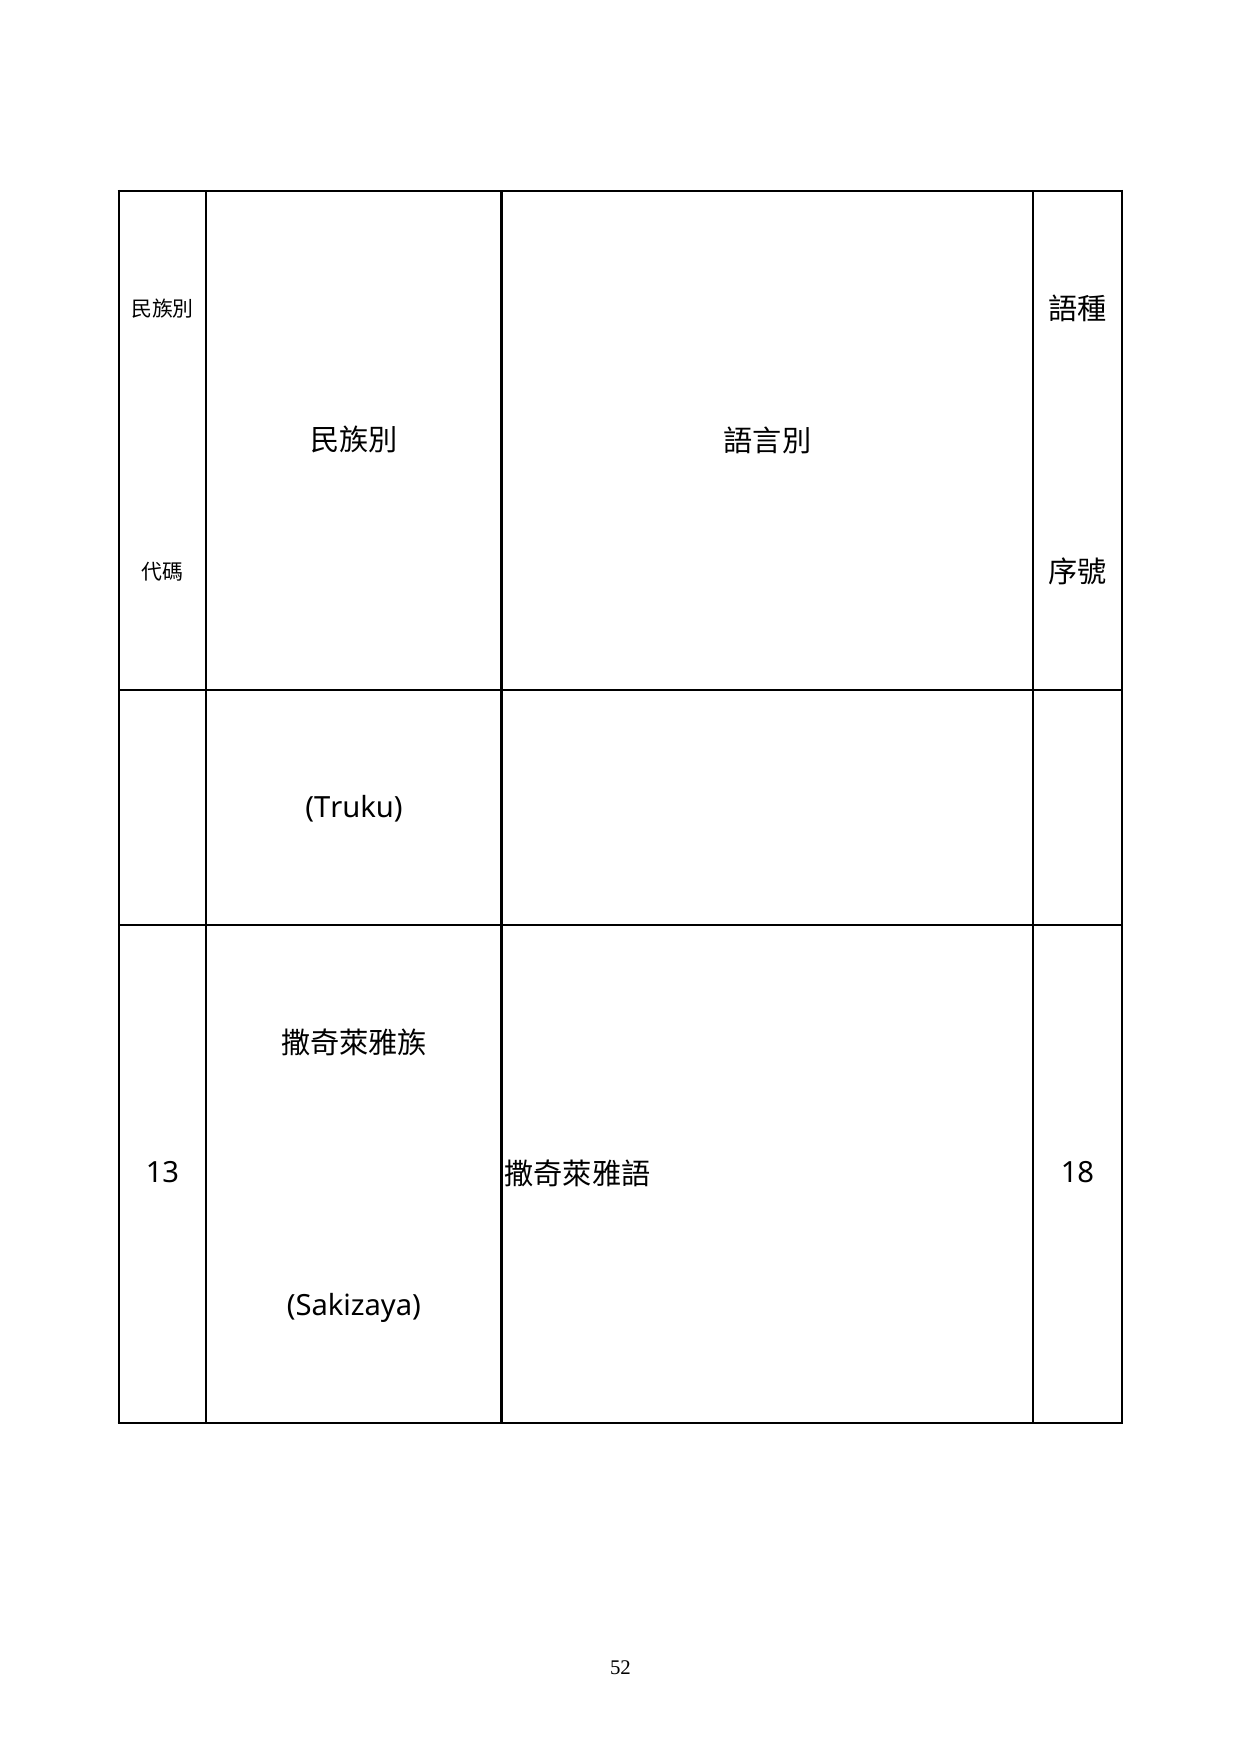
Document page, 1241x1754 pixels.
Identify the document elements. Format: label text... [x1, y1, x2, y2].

table_header 語種 序號 [1034, 192, 1121, 689]
table_header 民族別 [207, 192, 500, 689]
table_cell 18 [1034, 926, 1121, 1422]
table_cell [503, 691, 1032, 924]
table_cell 撒奇萊雅語 [503, 926, 1032, 1422]
table_header 民族別代碼 [120, 192, 205, 689]
table_header 語言別 [503, 192, 1032, 689]
table_cell 撒奇萊雅族 (Sakizaya) [207, 926, 500, 1422]
table_cell [120, 691, 205, 924]
table_cell 13 [120, 926, 205, 1422]
table_cell [1034, 691, 1121, 924]
table_cell (Truku) [207, 691, 500, 924]
